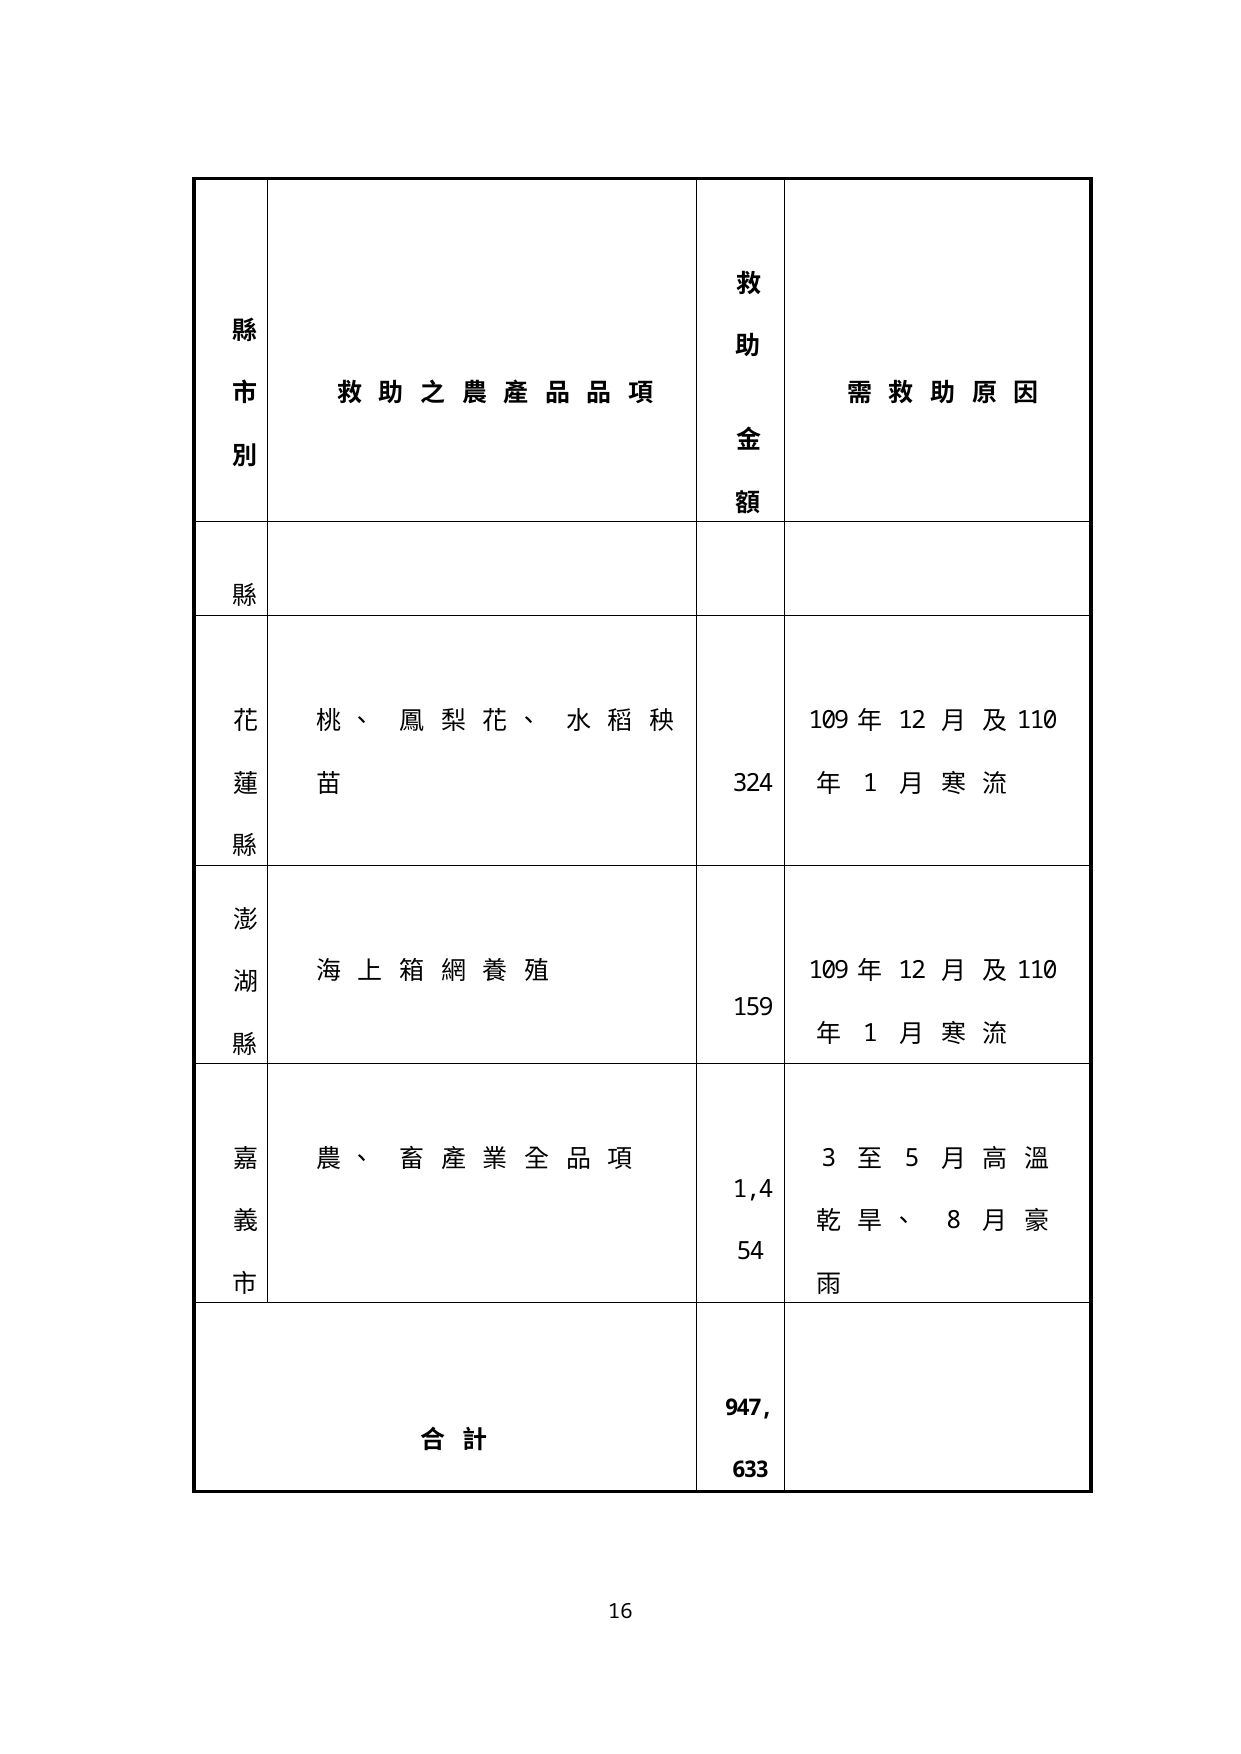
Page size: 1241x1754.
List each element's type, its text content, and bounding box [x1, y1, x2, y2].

table_cell [697, 522, 784, 615]
table_cell 嘉義市 [196, 1064, 267, 1302]
table_cell 109年12月及110年1月寒流 [785, 866, 1089, 1063]
table_header 救助 金額 [697, 180, 784, 521]
table_cell [268, 522, 696, 615]
table_cell 海上箱網養殖 [268, 866, 696, 1063]
table_header 救助之農產品品項 [268, 180, 696, 521]
table_cell [785, 522, 1089, 615]
table_cell 1,454 [697, 1064, 784, 1302]
table_cell 159 [697, 866, 784, 1063]
table_cell [785, 1303, 1089, 1490]
table_header 需救助原因 [785, 180, 1089, 521]
table_cell 澎湖縣 [196, 866, 267, 1063]
table_cell 3至5月高溫乾旱、8月豪雨 [785, 1064, 1089, 1302]
table_cell 花蓮縣 [196, 616, 267, 865]
table_header 縣市別 [196, 180, 267, 521]
table_cell 109年12月及110年1月寒流 [785, 616, 1089, 865]
table_cell 縣 [196, 522, 267, 615]
table_cell 324 [697, 616, 784, 865]
table_cell 947,633 [697, 1303, 784, 1490]
table_cell 桃、鳳梨花、水稻秧苗 [268, 616, 696, 865]
table_cell 農、畜產業全品項 [268, 1064, 696, 1302]
table_cell 合計 [196, 1303, 696, 1490]
